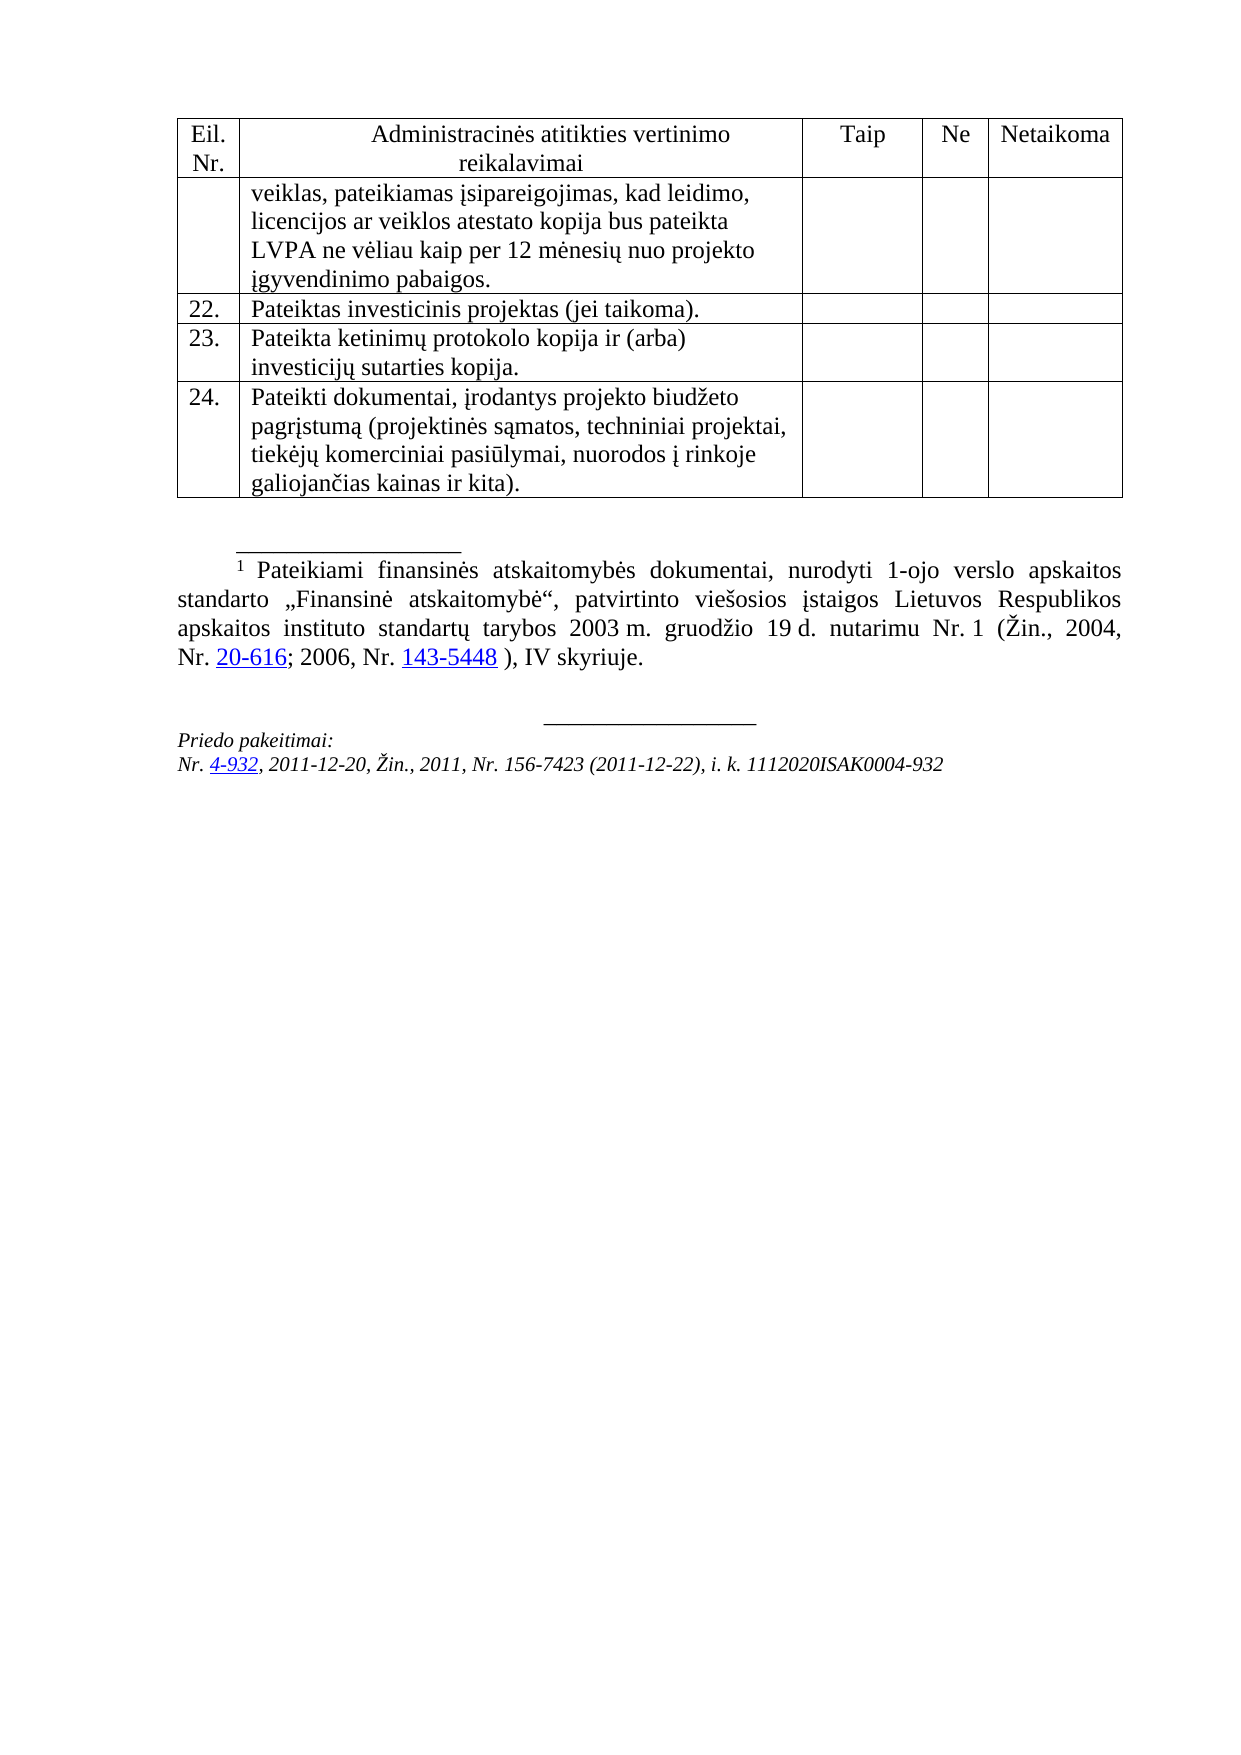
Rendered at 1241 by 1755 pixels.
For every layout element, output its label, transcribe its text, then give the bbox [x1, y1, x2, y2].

table_header Netaikoma [989, 119, 1122, 177]
table_cell Pateikta ketinimų protokolo kopija ir (arba) investicijų sutarties kopija. [240, 324, 802, 381]
table_cell [803, 382, 922, 497]
text Nr. 4-932, 2011-12-20, Žin., 2011, Nr. 156-7423 (2011-12-22), i. k. 1112020ISAK0004-932 [177, 752, 1122, 776]
table_cell [989, 324, 1122, 381]
table_cell 22. [178, 294, 239, 322]
table_cell [803, 294, 922, 322]
text __________________ [177, 527, 1122, 556]
table_cell 24. [178, 382, 239, 497]
table_cell [923, 294, 988, 322]
table_cell [923, 382, 988, 497]
text 1 Pateikiami finansinės atskaitomybės dokumentai, nurodyti 1-ojo verslo apskaitos standarto „Finansinė atskaitomybė“, patvirtinto viešosios įstaigos Lietuvos Respublikos apskaitos instituto standartų tarybos 2003 m. gruodžio 19 d. nutarimu Nr. 1 (Žin., 2004, Nr. 20-616; 2006, Nr. 143-5448 ), IV skyriuje. [177, 556, 1122, 671]
table_cell veiklas, pateikiamas įsipareigojimas, kad leidimo, licencijos ar veiklos atestato kopija bus pateikta LVPA ne vėliau kaip per 12 mėnesių nuo projekto įgyvendinimo pabaigos. [240, 178, 802, 293]
text Priedo pakeitimai: [177, 728, 1122, 752]
table_cell Pateikti dokumentai, įrodantys projekto biudžeto pagrįstumą (projektinės sąmatos, techniniai projektai, tiekėjų komerciniai pasiūlymai, nuorodos į rinkoje galiojančias kainas ir kita). [240, 382, 802, 497]
table_header Eil. Nr. [178, 119, 239, 177]
table_cell [178, 178, 239, 293]
table_header Ne [923, 119, 988, 177]
table_header Administracinės atitikties vertinimo reikalavimai [240, 119, 802, 177]
table_cell Pateiktas investicinis projektas (jei taikoma). [240, 294, 802, 322]
table_cell [989, 382, 1122, 497]
table_cell [923, 178, 988, 293]
table_header Taip [803, 119, 922, 177]
table_cell [923, 324, 988, 381]
table_cell [803, 178, 922, 293]
table_cell 23. [178, 324, 239, 381]
text _________________ [177, 699, 1122, 728]
table_cell [803, 324, 922, 381]
table_cell [989, 178, 1122, 293]
table_cell [989, 294, 1122, 322]
